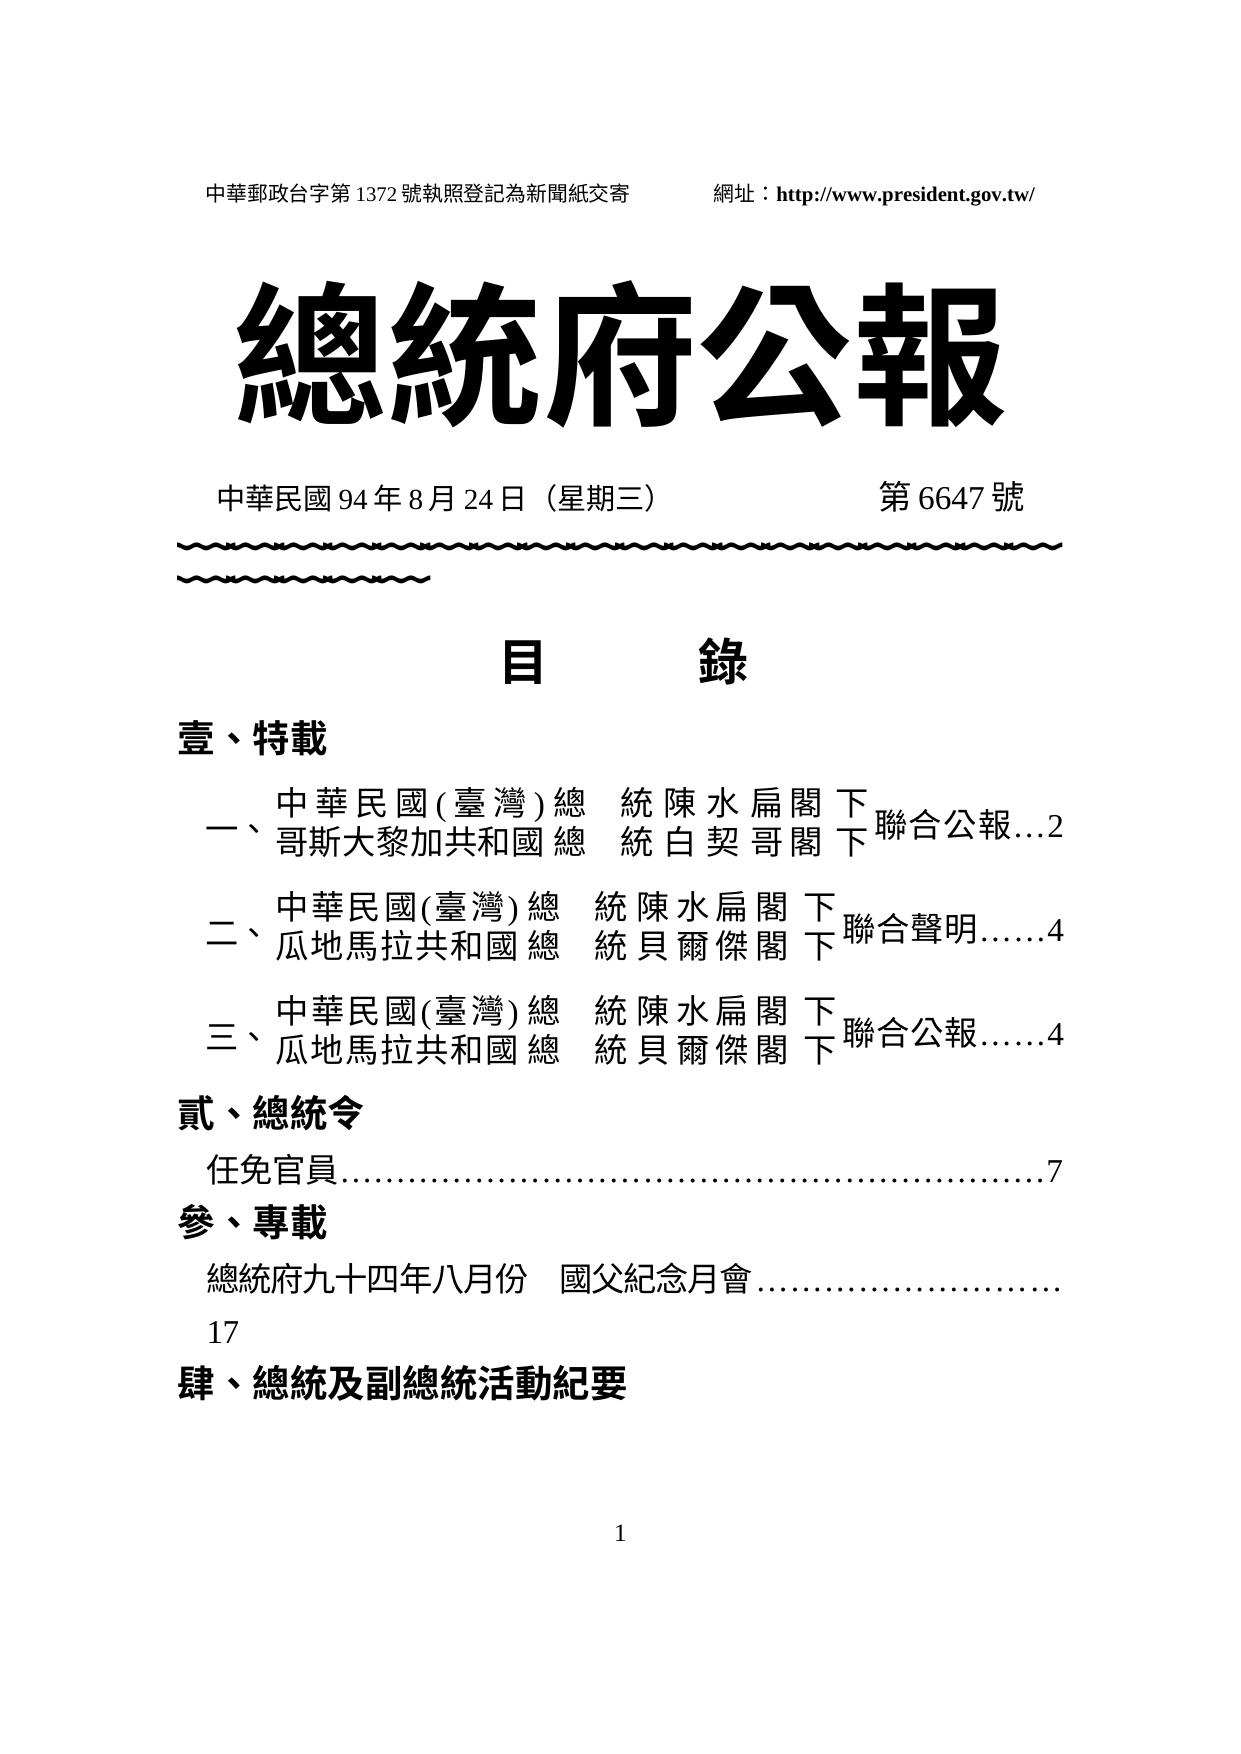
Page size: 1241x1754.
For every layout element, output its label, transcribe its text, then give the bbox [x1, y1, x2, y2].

table_cell 閣下 [752, 1031, 839, 1083]
table_cell 閣下 [752, 875, 839, 927]
table_cell 閣下 [752, 979, 839, 1031]
text 肆、總統及副總統活動紀要 [177, 1356, 1063, 1408]
table_cell 閣下 [752, 927, 839, 979]
table_cell 總 統 [521, 979, 634, 1031]
table_header 中華民國(臺灣) [272, 771, 548, 823]
table_cell 瓜地馬拉共和國 [272, 927, 521, 979]
table_cell 總 統 [521, 1031, 634, 1083]
text 任免官員………………………………………………………7 [206, 1140, 1063, 1192]
table_cell 白契哥 [660, 823, 787, 875]
text 總統府九十四年八月份 國父紀念月會………………………17 [206, 1249, 1063, 1354]
text 參、專載 [177, 1195, 1063, 1247]
table_cell 中華民國(臺灣) [272, 875, 521, 927]
table_cell 總 統 [521, 875, 634, 927]
table_cell 陳水扁 [634, 875, 752, 927]
table_cell 總 統 [521, 927, 634, 979]
table_header 閣下 [787, 771, 871, 823]
table_cell 中華民國(臺灣) [272, 979, 521, 1031]
text 貳、總統令 [177, 1086, 1063, 1138]
text 壹、特載 [177, 711, 1063, 763]
text 目 錄 [498, 639, 1063, 691]
table_cell 總 統 [548, 823, 660, 875]
table_cell 三、 [203, 979, 272, 1083]
table_header 一、 [203, 771, 272, 875]
table_cell 聯合公報……4 [839, 979, 1067, 1083]
table_header 聯合公報…2 [871, 771, 1067, 875]
table_cell 哥斯大黎加共和國 [272, 823, 548, 875]
table_cell 二、 [203, 875, 272, 979]
table_cell 瓜地馬拉共和國 [272, 1031, 521, 1083]
table_cell 貝爾傑 [634, 927, 752, 979]
table_header 陳水扁 [660, 771, 787, 823]
table_cell 貝爾傑 [634, 1031, 752, 1083]
table_cell 陳水扁 [634, 979, 752, 1031]
table_cell 閣下 [787, 823, 871, 875]
table_cell 聯合聲明……4 [839, 875, 1067, 979]
table_header 總 統 [548, 771, 660, 823]
